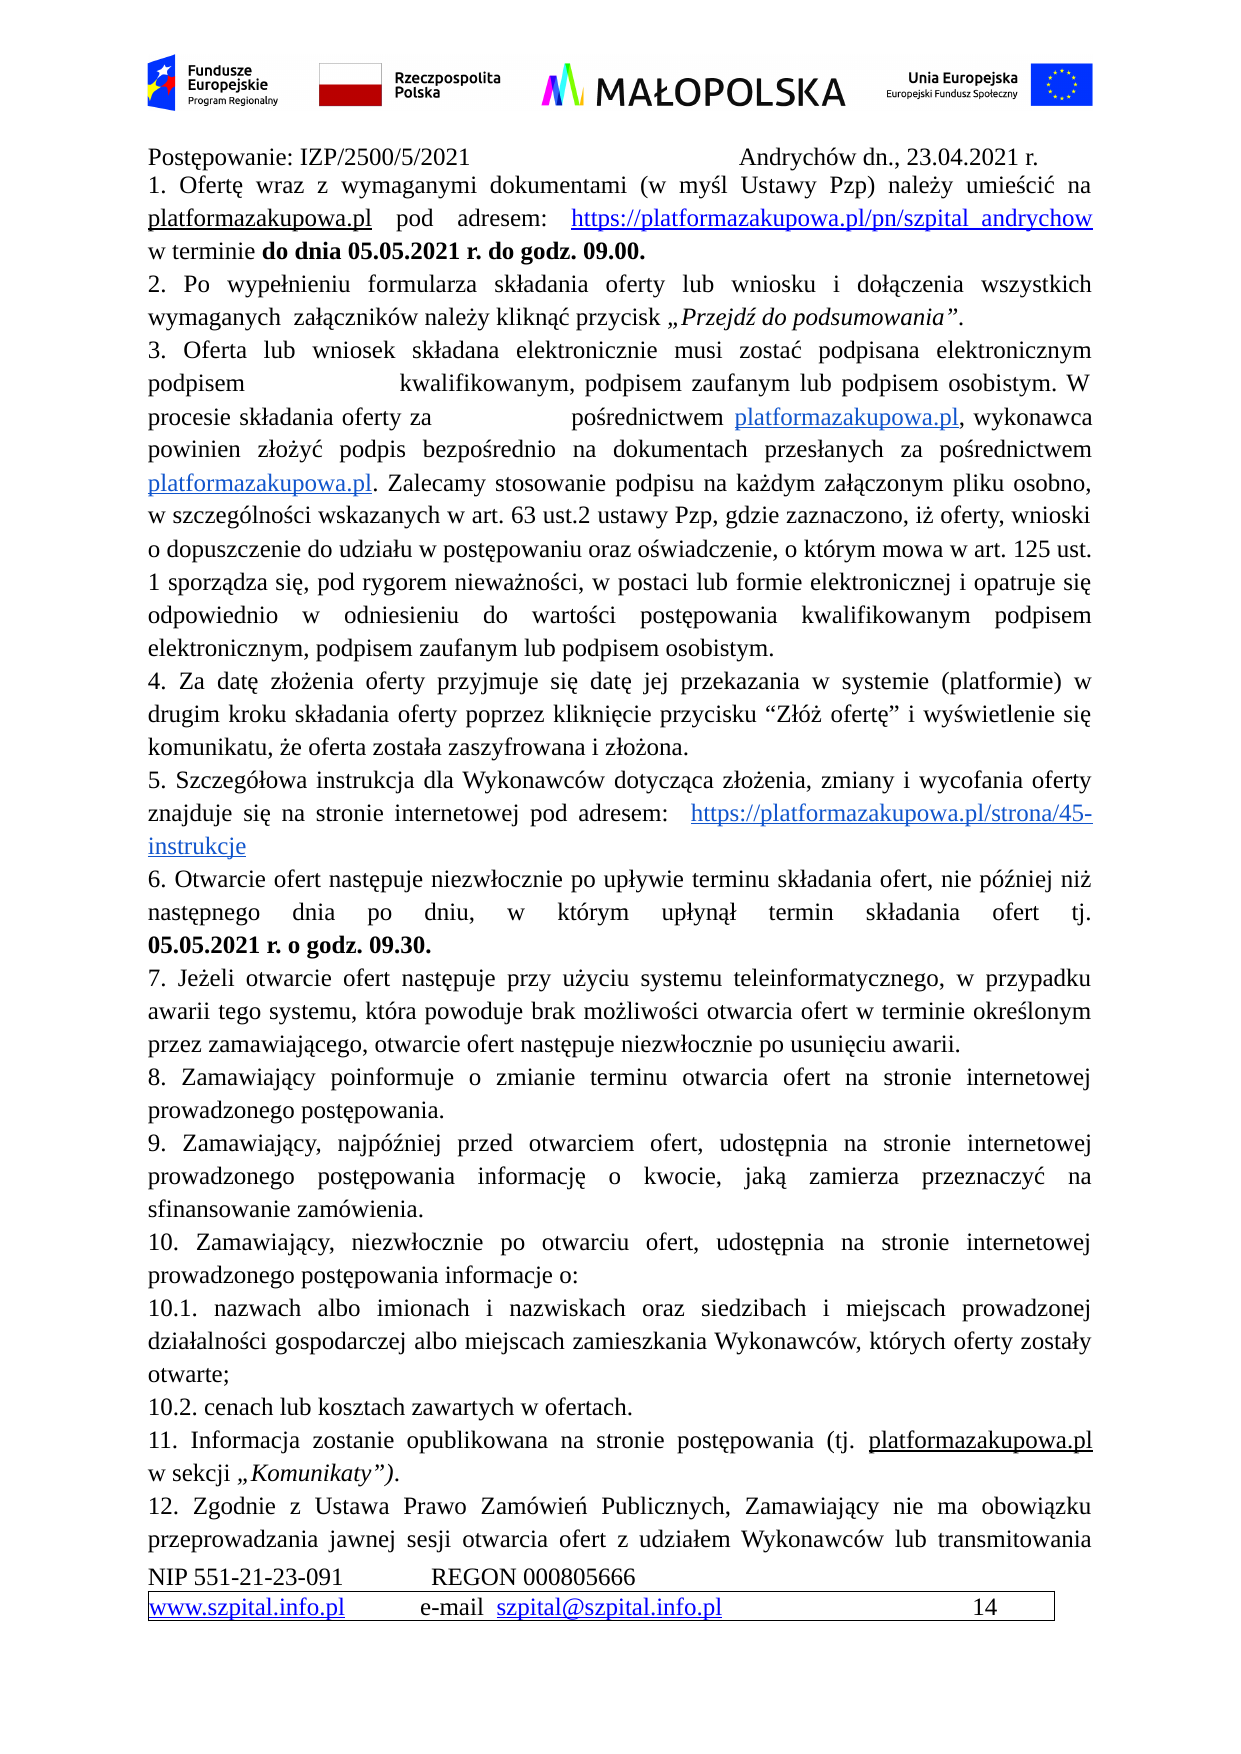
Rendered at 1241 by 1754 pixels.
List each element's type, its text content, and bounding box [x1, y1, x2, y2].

list 4. Za datę złożenia oferty przyjmuje się datę jej przekazania w systemie (platformie) w drugim kroku składania oferty poprzez kliknięcie przycisku “Złóż ofertę” i wyświetlenie się komunikatu, że oferta została zaszyfrowana i złożona. [148, 666, 1092, 761]
list 8. Zamawiający poinformuje o zmianie terminu otwarcia ofert na stronie internetowej prowadzonego postępowania. [148, 1062, 1092, 1124]
list 5. Szczegółowa instrukcja dla Wykonawców dotycząca złożenia, zmiany i wycofania oferty znajduje się na stronie internetowej pod adresem: https://platformazakupowa.pl/strona/45-instrukcje [148, 765, 1092, 859]
list 1. Ofertę wraz z wymaganymi dokumentami (w myśl Ustawy Pzp) należy umieścić na platformazakupowa.pl pod adresem: https://platformazakupowa.pl/pn/szpital_andrychow w terminie do dnia 05.05.2021 r. do godz. 09.00. [148, 170, 1092, 265]
list 10.1. nazwach albo imionach i nazwiskach oraz siedzibach i miejscach prowadzonej działalności gospodarczej albo miejscach zamieszkania Wykonawców, których oferty zostały otwarte; [148, 1293, 1092, 1388]
list 9. Zamawiający, najpóźniej przed otwarciem ofert, udostępnia na stronie internetowej prowadzonego postępowania informację o kwocie, jaką zamierza przeznaczyć na sfinansowanie zamówienia. [148, 1128, 1092, 1223]
list 11. Informacja zostanie opublikowana na stronie postępowania (tj. platformazakupowa.pl w sekcji „Komunikaty”). [148, 1425, 1092, 1487]
list 10. Zamawiający, niezwłocznie po otwarciu ofert, udostępnia na stronie internetowej prowadzonego postępowania informacje o: [148, 1227, 1092, 1289]
list 2. Po wypełnieniu formularza składania oferty lub wniosku i dołączenia wszystkich wymaganych załączników należy kliknąć przycisk „Przejdź do podsumowania”. [148, 269, 1092, 331]
list 10.2. cenach lub kosztach zawartych w ofertach. [148, 1392, 1092, 1421]
list 3. Oferta lub wniosek składana elektronicznie musi zostać podpisana elektronicznym podpisem kwalifikowanym, podpisem zaufanym lub podpisem osobistym. W procesie składania oferty za pośrednictwem platformazakupowa.pl, wykonawca powinien złożyć podpis bezpośrednio na dokumentach przesłanych za pośrednictwem platformazakupowa.pl. Zalecamy stosowanie podpisu na każdym załączonym pliku osobno, w szczególności wskazanych w art. 63 ust.2 ustawy Pzp, gdzie zaznaczono, iż oferty, wnioski o dopuszczenie do udziału w postępowaniu oraz oświadczenie, o którym mowa w art. 125 ust. 1 sporządza się, pod rygorem nieważności, w postaci lub formie elektronicznej i opatruje się odpowiednio w odniesieniu do wartości postępowania kwalifikowanym podpisem elektronicznym, podpisem zaufanym lub podpisem osobistym. [148, 336, 1092, 661]
list 7. Jeżeli otwarcie ofert następuje przy użyciu systemu teleinformatycznego, w przypadku awarii tego systemu, która powoduje brak możliwości otwarcia ofert w terminie określonym przez zamawiającego, otwarcie ofert następuje niezwłocznie po usunięciu awarii. [148, 963, 1092, 1058]
list 6. Otwarcie ofert następuje niezwłocznie po upływie terminu składania ofert, nie później niż następnego dnia po dniu, w którym upłynął termin składania ofert tj. 05.05.2021 r. o godz. 09.30. [148, 864, 1092, 959]
list 12. Zgodnie z Ustawa Prawo Zamówień Publicznych, Zamawiający nie ma obowiązku przeprowadzania jawnej sesji otwarcia ofert z udziałem Wykonawców lub transmitowania [148, 1491, 1092, 1553]
